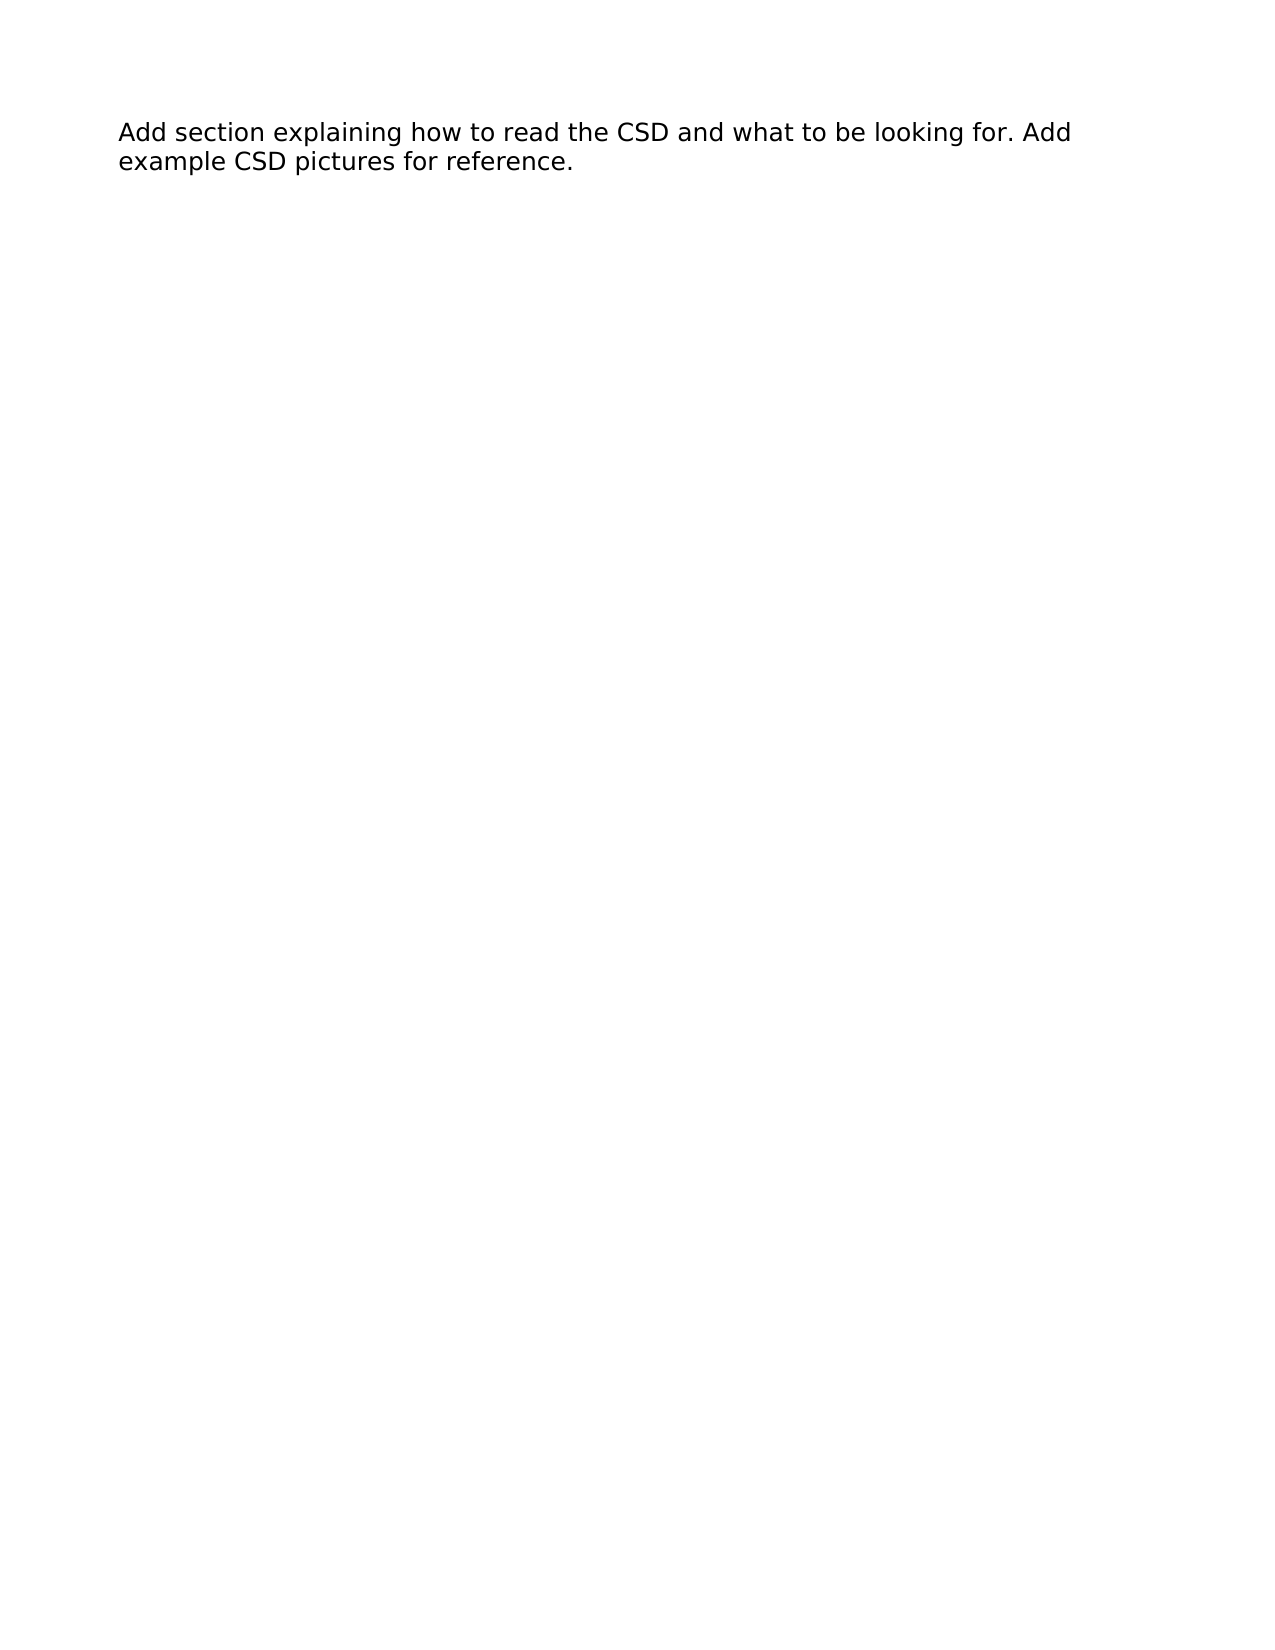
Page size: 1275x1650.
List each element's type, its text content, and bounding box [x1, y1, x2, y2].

text Add section explaining how to read the CSD and what to be looking for. Add example CSD pictures for reference. [118, 118, 1157, 176]
